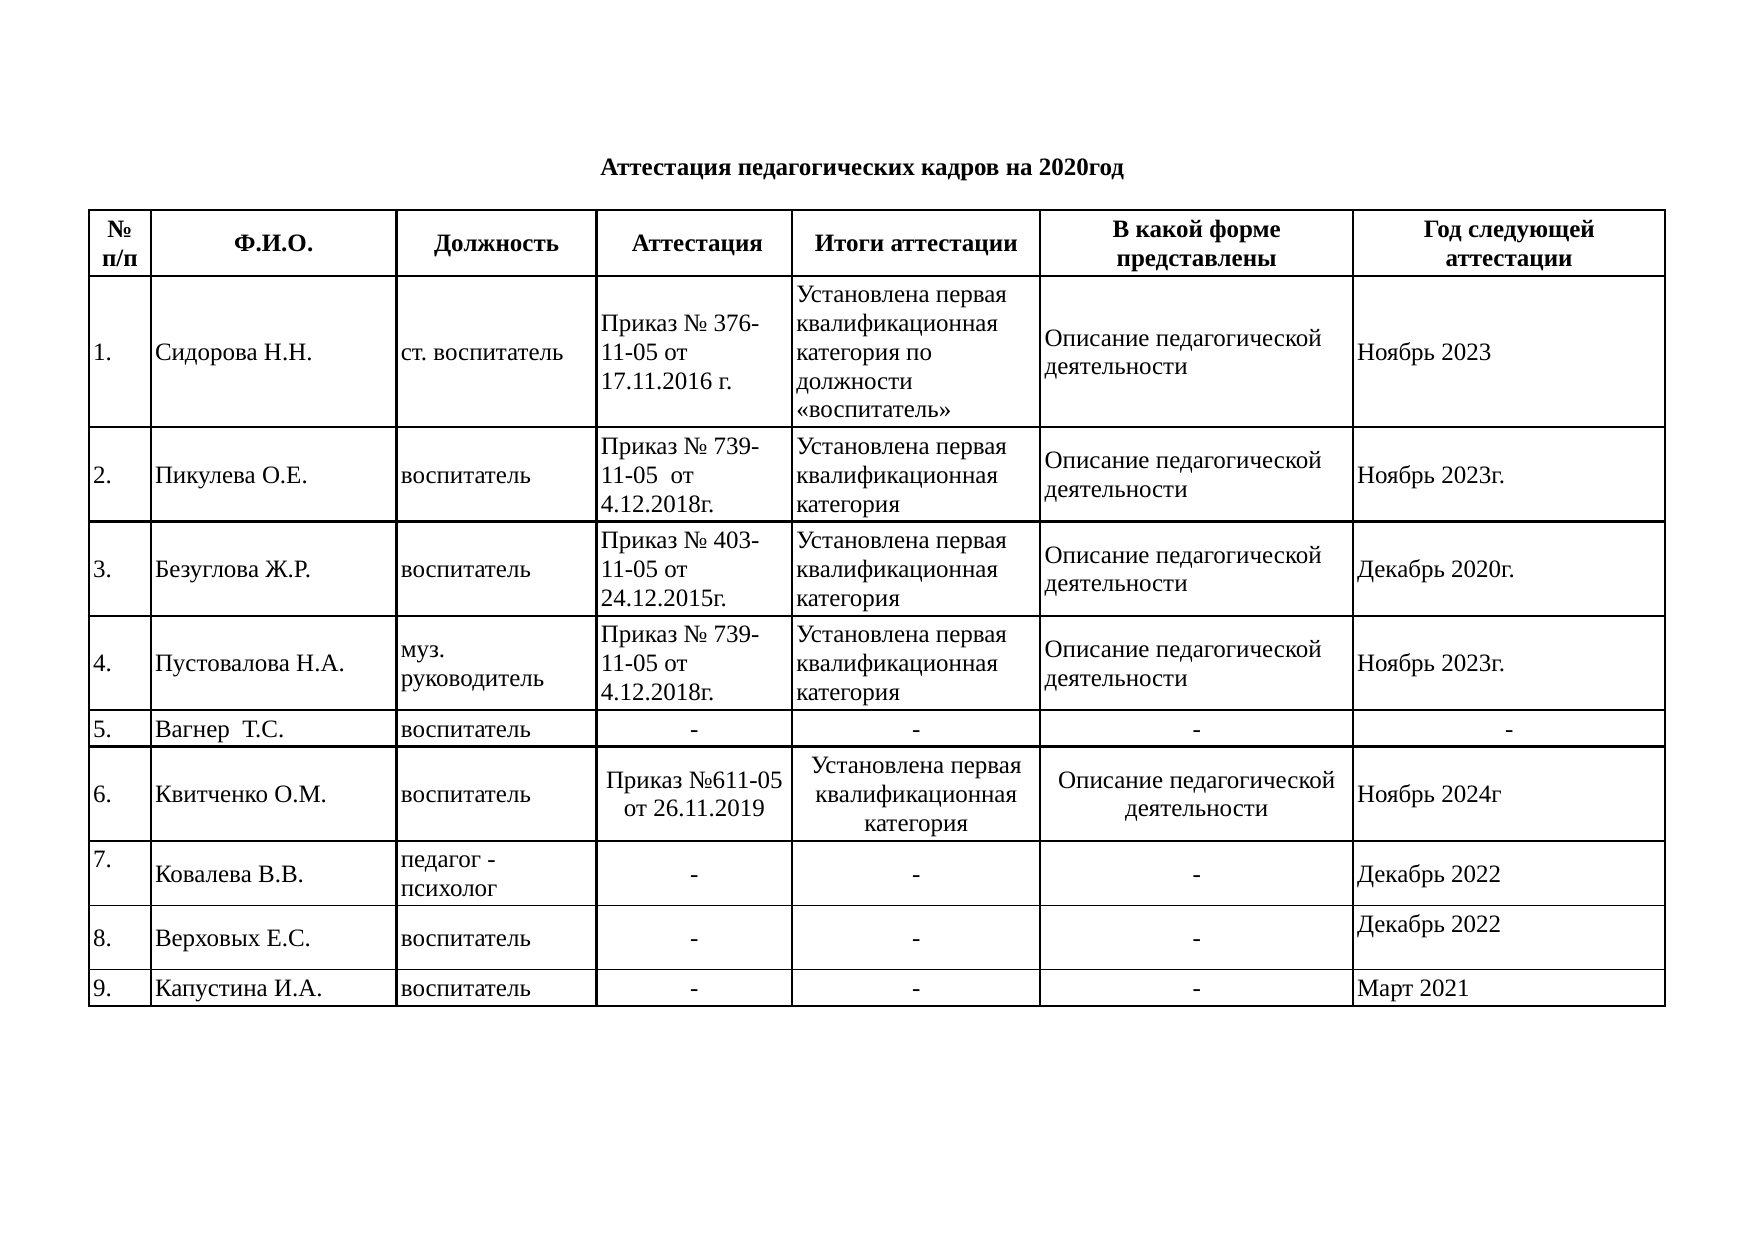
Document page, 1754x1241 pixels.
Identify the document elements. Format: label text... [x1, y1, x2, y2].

table_cell - [793, 711, 1039, 745]
table_cell Установлена первая квалификационная категория [793, 748, 1039, 839]
table_cell Установлена первая квалификационная категория по должности «воспитатель» [793, 277, 1039, 426]
table_cell Приказ №611-05 от 26.11.2019 [598, 748, 791, 839]
table_cell Ноябрь 2024г [1354, 748, 1664, 839]
table_cell Приказ № 739-11-05 от 4.12.2018г. [598, 428, 791, 520]
table_cell Описание педагогической деятельности [1041, 617, 1352, 709]
table_cell воспитатель [398, 970, 595, 1005]
table_cell Сидорова Н.Н. [152, 277, 395, 426]
table_cell ст. воспитатель [398, 277, 595, 426]
table_header Год следующей аттестации [1354, 211, 1664, 274]
table_cell Установлена первая квалификационная категория [793, 428, 1039, 520]
table_cell Ноябрь 2023г. [1354, 617, 1664, 709]
table_cell 1. [90, 277, 150, 426]
table_cell воспитатель [398, 906, 595, 969]
table_cell Квитченко О.М. [152, 748, 395, 839]
table_header Итоги аттестации [793, 211, 1039, 274]
table_cell воспитатель [398, 711, 595, 745]
table_cell - [598, 711, 791, 745]
table_cell Пустовалова Н.А. [152, 617, 395, 709]
table_cell Капустина И.А. [152, 970, 395, 1005]
table_cell - [598, 970, 791, 1005]
table_cell - [1354, 711, 1664, 745]
table_cell Приказ № 376-11-05 от 17.11.2016 г. [598, 277, 791, 426]
table_header Ф.И.О. [152, 211, 395, 274]
table_cell воспитатель [398, 748, 595, 839]
table_cell - [793, 970, 1039, 1005]
table_cell - [598, 906, 791, 969]
table_cell 7. [90, 842, 150, 905]
table_cell Ноябрь 2023 [1354, 277, 1664, 426]
table_cell Описание педагогической деятельности [1041, 277, 1352, 426]
table_cell 4. [90, 617, 150, 709]
table_cell Ковалева В.В. [152, 842, 395, 905]
table_cell Описание педагогической деятельности [1041, 748, 1352, 839]
table_cell муз. руководитель [398, 617, 595, 709]
table_cell 9. [90, 970, 150, 1005]
table_cell 5. [90, 711, 150, 745]
table_cell - [793, 842, 1039, 905]
table_cell Описание педагогической деятельности [1041, 523, 1352, 614]
text Аттестация педагогических кадров на 2020год [89, 152, 1636, 180]
table_cell педагог - психолог [398, 842, 595, 905]
table_cell 3. [90, 523, 150, 614]
table_cell Ноябрь 2023г. [1354, 428, 1664, 520]
table_cell 6. [90, 748, 150, 839]
table_cell - [1041, 711, 1352, 745]
table_header Аттестация [598, 211, 791, 274]
table_cell воспитатель [398, 523, 595, 614]
table_cell - [1041, 970, 1352, 1005]
table_cell 8. [90, 906, 150, 969]
table_cell Пикулева О.Е. [152, 428, 395, 520]
table_cell Декабрь 2020г. [1354, 523, 1664, 614]
table_cell Приказ № 403-11-05 от 24.12.2015г. [598, 523, 791, 614]
table_cell - [598, 842, 791, 905]
table_cell воспитатель [398, 428, 595, 520]
table_cell Установлена первая квалификационная категория [793, 617, 1039, 709]
table_cell Декабрь 2022 [1354, 906, 1664, 969]
table_cell - [1041, 842, 1352, 905]
table_header № п/п [90, 211, 150, 274]
table_cell Безуглова Ж.Р. [152, 523, 395, 614]
table_cell Приказ № 739-11-05 от 4.12.2018г. [598, 617, 791, 709]
table_cell Декабрь 2022 [1354, 842, 1664, 905]
table_cell Установлена первая квалификационная категория [793, 523, 1039, 614]
table_header В какой форме представлены [1041, 211, 1352, 274]
table_cell - [793, 906, 1039, 969]
table_header Должность [398, 211, 595, 274]
table_cell - [1041, 906, 1352, 969]
table_cell 2. [90, 428, 150, 520]
table_cell Описание педагогической деятельности [1041, 428, 1352, 520]
table_cell Вагнер Т.С. [152, 711, 395, 745]
table_cell Март 2021 [1354, 970, 1664, 1005]
table_cell Верховых Е.С. [152, 906, 395, 969]
